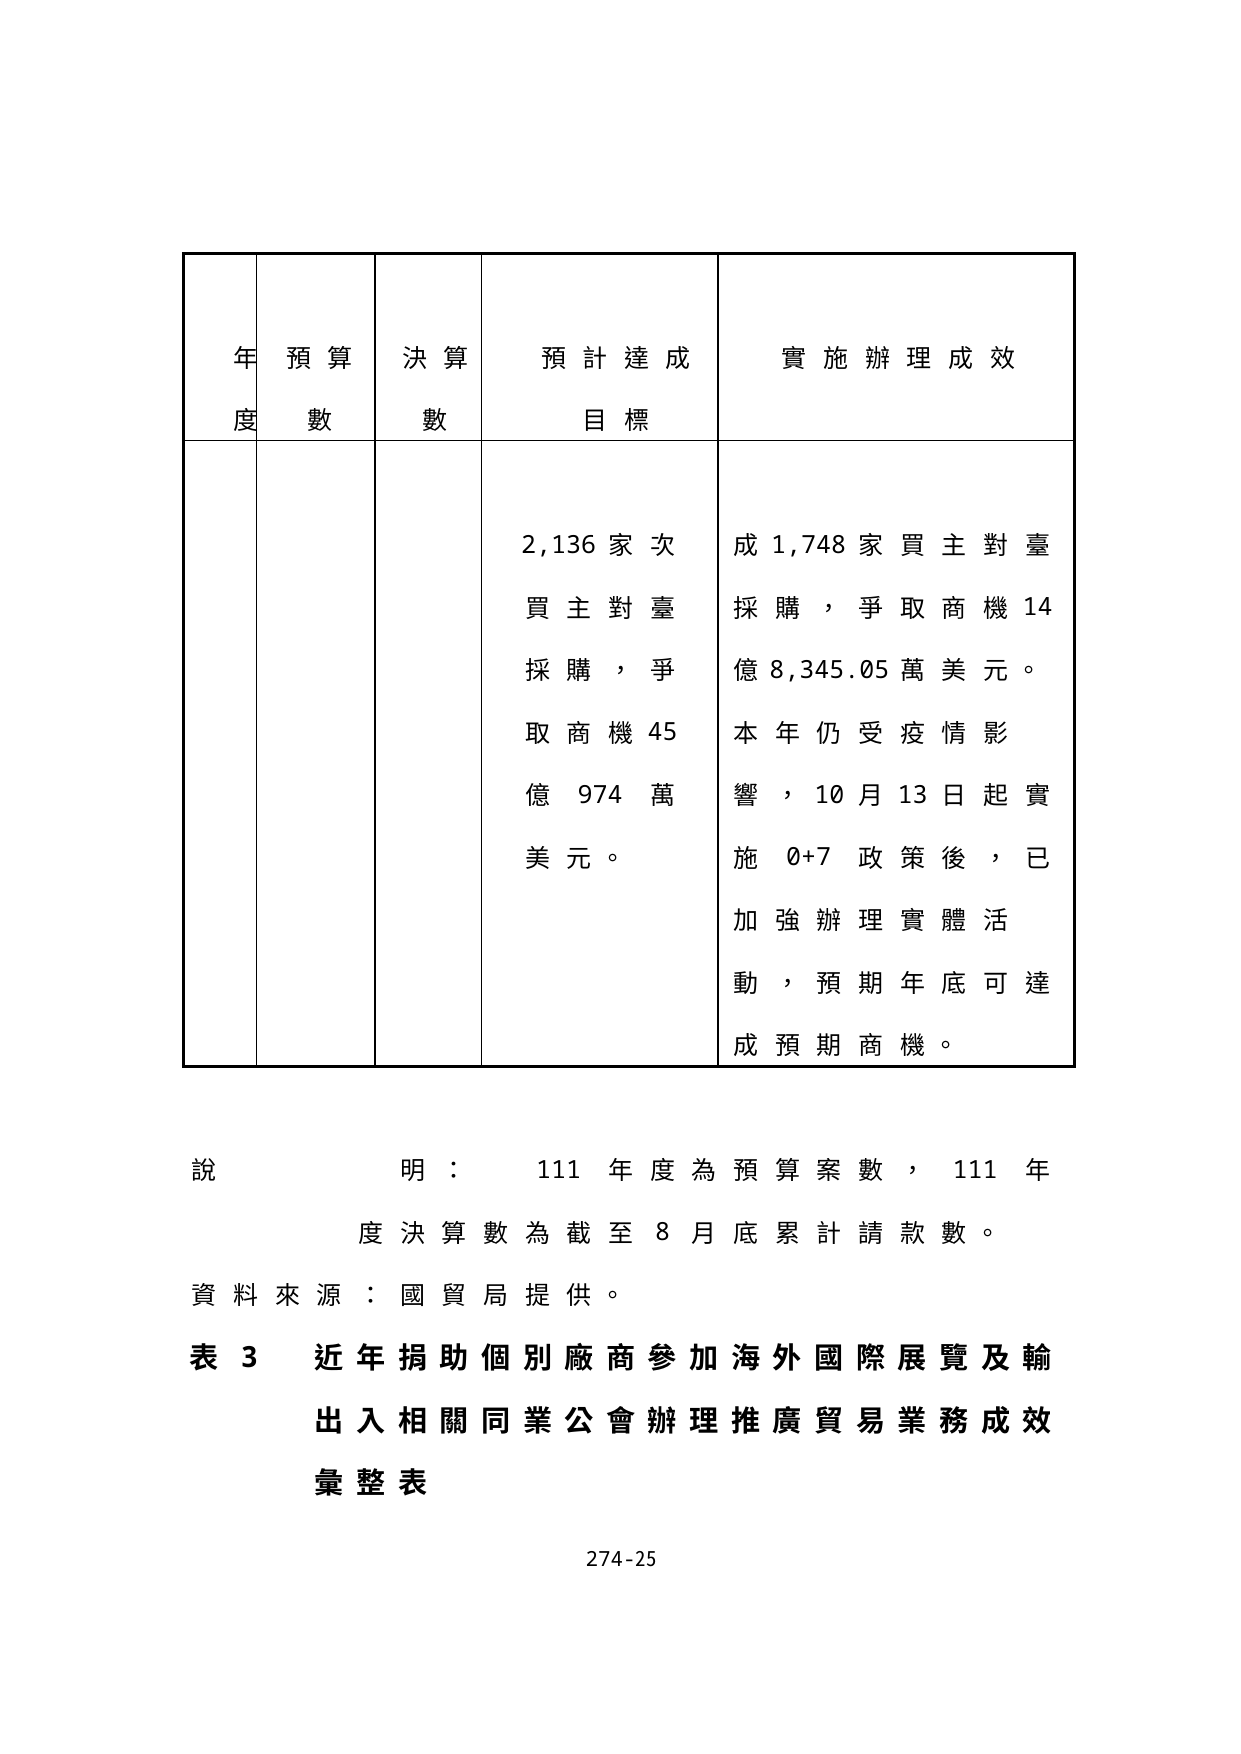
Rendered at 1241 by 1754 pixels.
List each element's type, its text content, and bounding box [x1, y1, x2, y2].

table_cell [257, 441, 374, 1064]
text 資料來源：國貿局提供。 [183, 1252, 1088, 1314]
table_header 預計達成目標 [482, 255, 717, 439]
table_cell [185, 441, 256, 1064]
text 表3 近年捐助個別廠商參加海外國際展覽及輸出入相關同業公會辦理推廣貿易業務成效彙整表 [183, 1314, 1058, 1502]
table_cell 2,136家次買主對臺採購，爭取商機45億974萬美元。 [482, 441, 717, 1064]
table_cell [376, 441, 481, 1064]
table_cell 成1,748家買主對臺採購，爭取商機14億8,345.05萬美元。本年仍受疫情影響，10月13日起實施0+7政策後，已加強辦理實體活動，預期年底可達成預期商機。 [719, 441, 1073, 1064]
table_header 實施辦理成效 [719, 255, 1073, 439]
table_header 預算數 [257, 255, 374, 439]
table_header 年度 [185, 255, 256, 439]
table_header 決算數 [376, 255, 481, 439]
text 說 明： 111年度為預算案數，111年度決算數為截至8月底累計請款數。 [183, 1127, 1060, 1252]
